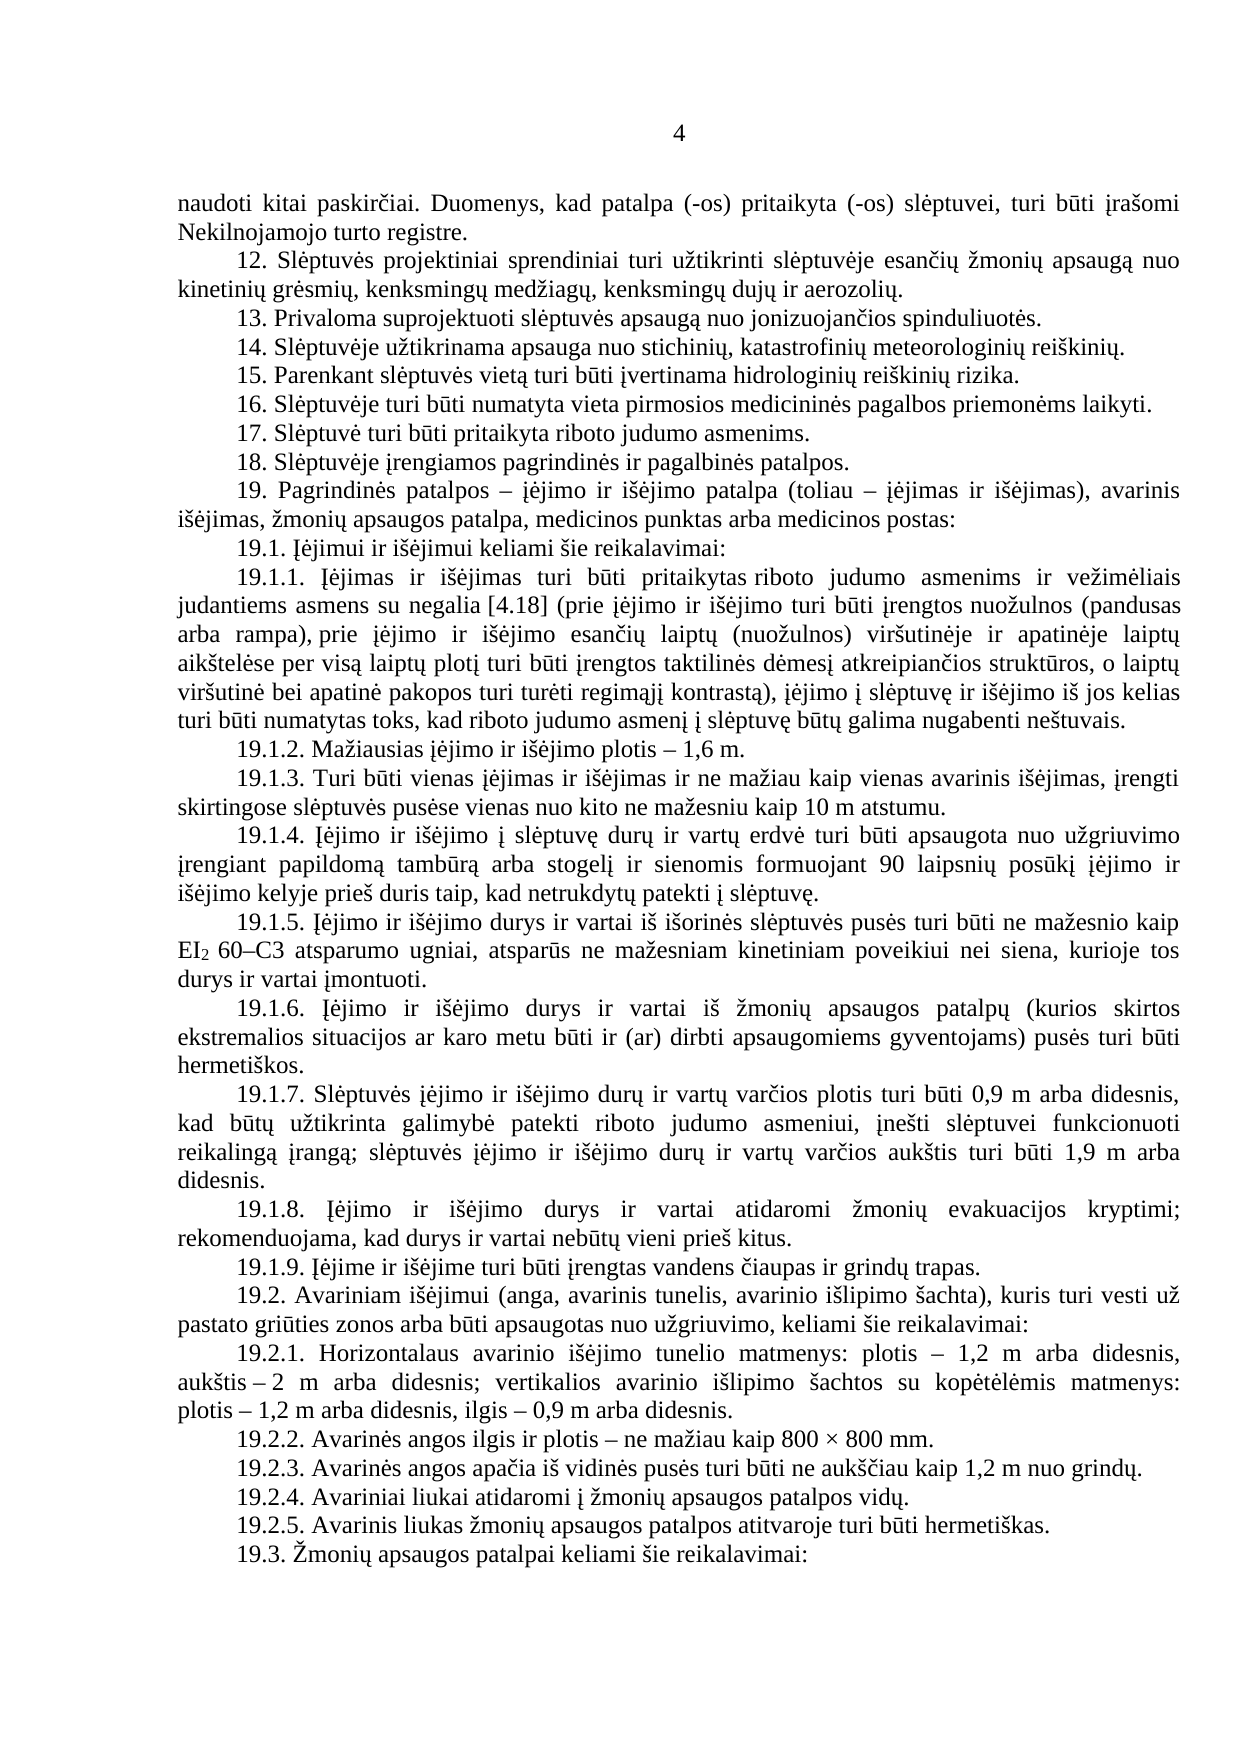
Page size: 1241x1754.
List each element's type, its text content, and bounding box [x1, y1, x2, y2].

text 19.2. Avariniam išėjimui (anga, avarinis tunelis, avarinio išlipimo šachta), kuris turi vesti už pastato griūties zonos arba būti apsaugotas nuo užgriuvimo, keliami šie reikalavimai: [177, 1281, 1181, 1338]
text 12. Slėptuvės projektiniai sprendiniai turi užtikrinti slėptuvėje esančių žmonių apsaugą nuo kinetinių grėsmių, kenksmingų medžiagų, kenksmingų dujų ir aerozolių. [177, 246, 1181, 303]
text 16. Slėptuvėje turi būti numatyta vieta pirmosios medicininės pagalbos priemonėms laikyti. [177, 389, 1181, 418]
text 19.2.5. Avarinis liukas žmonių apsaugos patalpos atitvaroje turi būti hermetiškas. [177, 1511, 1181, 1539]
text 19.2.1. Horizontalaus avarinio išėjimo tunelio matmenys: plotis – 1,2 m arba didesnis, aukštis – 2 m arba didesnis; vertikalios avarinio išlipimo šachtos su kopėtėlėmis matmenys: plotis – 1,2 m arba didesnis, ilgis – 0,9 m arba didesnis. [177, 1338, 1181, 1424]
text 19.1.2. Mažiausias įėjimo ir išėjimo plotis – 1,6 m. [177, 734, 1181, 763]
text 13. Privaloma suprojektuoti slėptuvės apsaugą nuo jonizuojančios spinduliuotės. [177, 303, 1181, 332]
text 19.3. Žmonių apsaugos patalpai keliami šie reikalavimai: [177, 1539, 1181, 1568]
text 17. Slėptuvė turi būti pritaikyta riboto judumo asmenims. [177, 418, 1181, 447]
text 19.1.7. Slėptuvės įėjimo ir išėjimo durų ir vartų varčios plotis turi būti 0,9 m arba didesnis, kad būtų užtikrinta galimybė patekti riboto judumo asmeniui, įnešti slėptuvei funkcionuoti reikalingą įrangą; slėptuvės įėjimo ir išėjimo durų ir vartų varčios aukštis turi būti 1,9 m arba didesnis. [177, 1079, 1181, 1194]
text 19.1.8. Įėjimo ir išėjimo durys ir vartai atidaromi žmonių evakuacijos kryptimi; rekomenduojama, kad durys ir vartai nebūtų vieni prieš kitus. [177, 1194, 1181, 1252]
text 19.2.4. Avariniai liukai atidaromi į žmonių apsaugos patalpos vidų. [177, 1482, 1181, 1511]
text 19.1. Įėjimui ir išėjimui keliami šie reikalavimai: [177, 533, 1181, 562]
text naudoti kitai paskirčiai. Duomenys, kad patalpa (-os) pritaikyta (-os) slėptuvei, turi būti įrašomi Nekilnojamojo turto registre. [177, 188, 1181, 246]
text 19.1.6. Įėjimo ir išėjimo durys ir vartai iš žmonių apsaugos patalpų (kurios skirtos ekstremalios situacijos ar karo metu būti ir (ar) dirbti apsaugomiems gyventojams) pusės turi būti hermetiškos. [177, 993, 1181, 1079]
text 14. Slėptuvėje užtikrinama apsauga nuo stichinių, katastrofinių meteorologinių reiškinių. [177, 332, 1181, 361]
text 19.2.3. Avarinės angos apačia iš vidinės pusės turi būti ne aukščiau kaip 1,2 m nuo grindų. [177, 1453, 1181, 1482]
text 15. Parenkant slėptuvės vietą turi būti įvertinama hidrologinių reiškinių rizika. [177, 361, 1181, 389]
text 18. Slėptuvėje įrengiamos pagrindinės ir pagalbinės patalpos. [177, 447, 1181, 476]
text 19.1.3. Turi būti vienas įėjimas ir išėjimas ir ne mažiau kaip vienas avarinis išėjimas, įrengti skirtingose slėptuvės pusėse vienas nuo kito ne mažesniu kaip 10 m atstumu. [177, 763, 1181, 821]
text 19.1.5. Įėjimo ir išėjimo durys ir vartai iš išorinės slėptuvės pusės turi būti ne mažesnio kaip EI2 60–C3 atsparumo ugniai, atsparūs ne mažesniam kinetiniam poveikiui nei siena, kurioje tos durys ir vartai įmontuoti. [177, 907, 1181, 993]
text 19. Pagrindinės patalpos – įėjimo ir išėjimo patalpa (toliau – įėjimas ir išėjimas), avarinis išėjimas, žmonių apsaugos patalpa, medicinos punktas arba medicinos postas: [177, 476, 1181, 533]
text 19.1.1. Įėjimas ir išėjimas turi būti pritaikytas riboto judumo asmenims ir vežimėliais judantiems asmens su negalia [4.18] (prie įėjimo ir išėjimo turi būti įrengtos nuožulnos (pandusas arba rampa), prie įėjimo ir išėjimo esančių laiptų (nuožulnos) viršutinėje ir apatinėje laiptų aikštelėse per visą laiptų plotį turi būti įrengtos taktilinės dėmesį atkreipiančios struktūros, o laiptų viršutinė bei apatinė pakopos turi turėti regimąjį kontrastą), įėjimo į slėptuvę ir išėjimo iš jos kelias turi būti numatytas toks, kad riboto judumo asmenį į slėptuvę būtų galima nugabenti neštuvais. [177, 562, 1181, 734]
text 19.1.4. Įėjimo ir išėjimo į slėptuvę durų ir vartų erdvė turi būti apsaugota nuo užgriuvimo įrengiant papildomą tambūrą arba stogelį ir sienomis formuojant 90 laipsnių posūkį įėjimo ir išėjimo kelyje prieš duris taip, kad netrukdytų patekti į slėptuvę. [177, 821, 1181, 907]
text 19.1.9. Įėjime ir išėjime turi būti įrengtas vandens čiaupas ir grindų trapas. [177, 1252, 1181, 1281]
text 19.2.2. Avarinės angos ilgis ir plotis – ne mažiau kaip 800 × 800 mm. [177, 1424, 1181, 1453]
